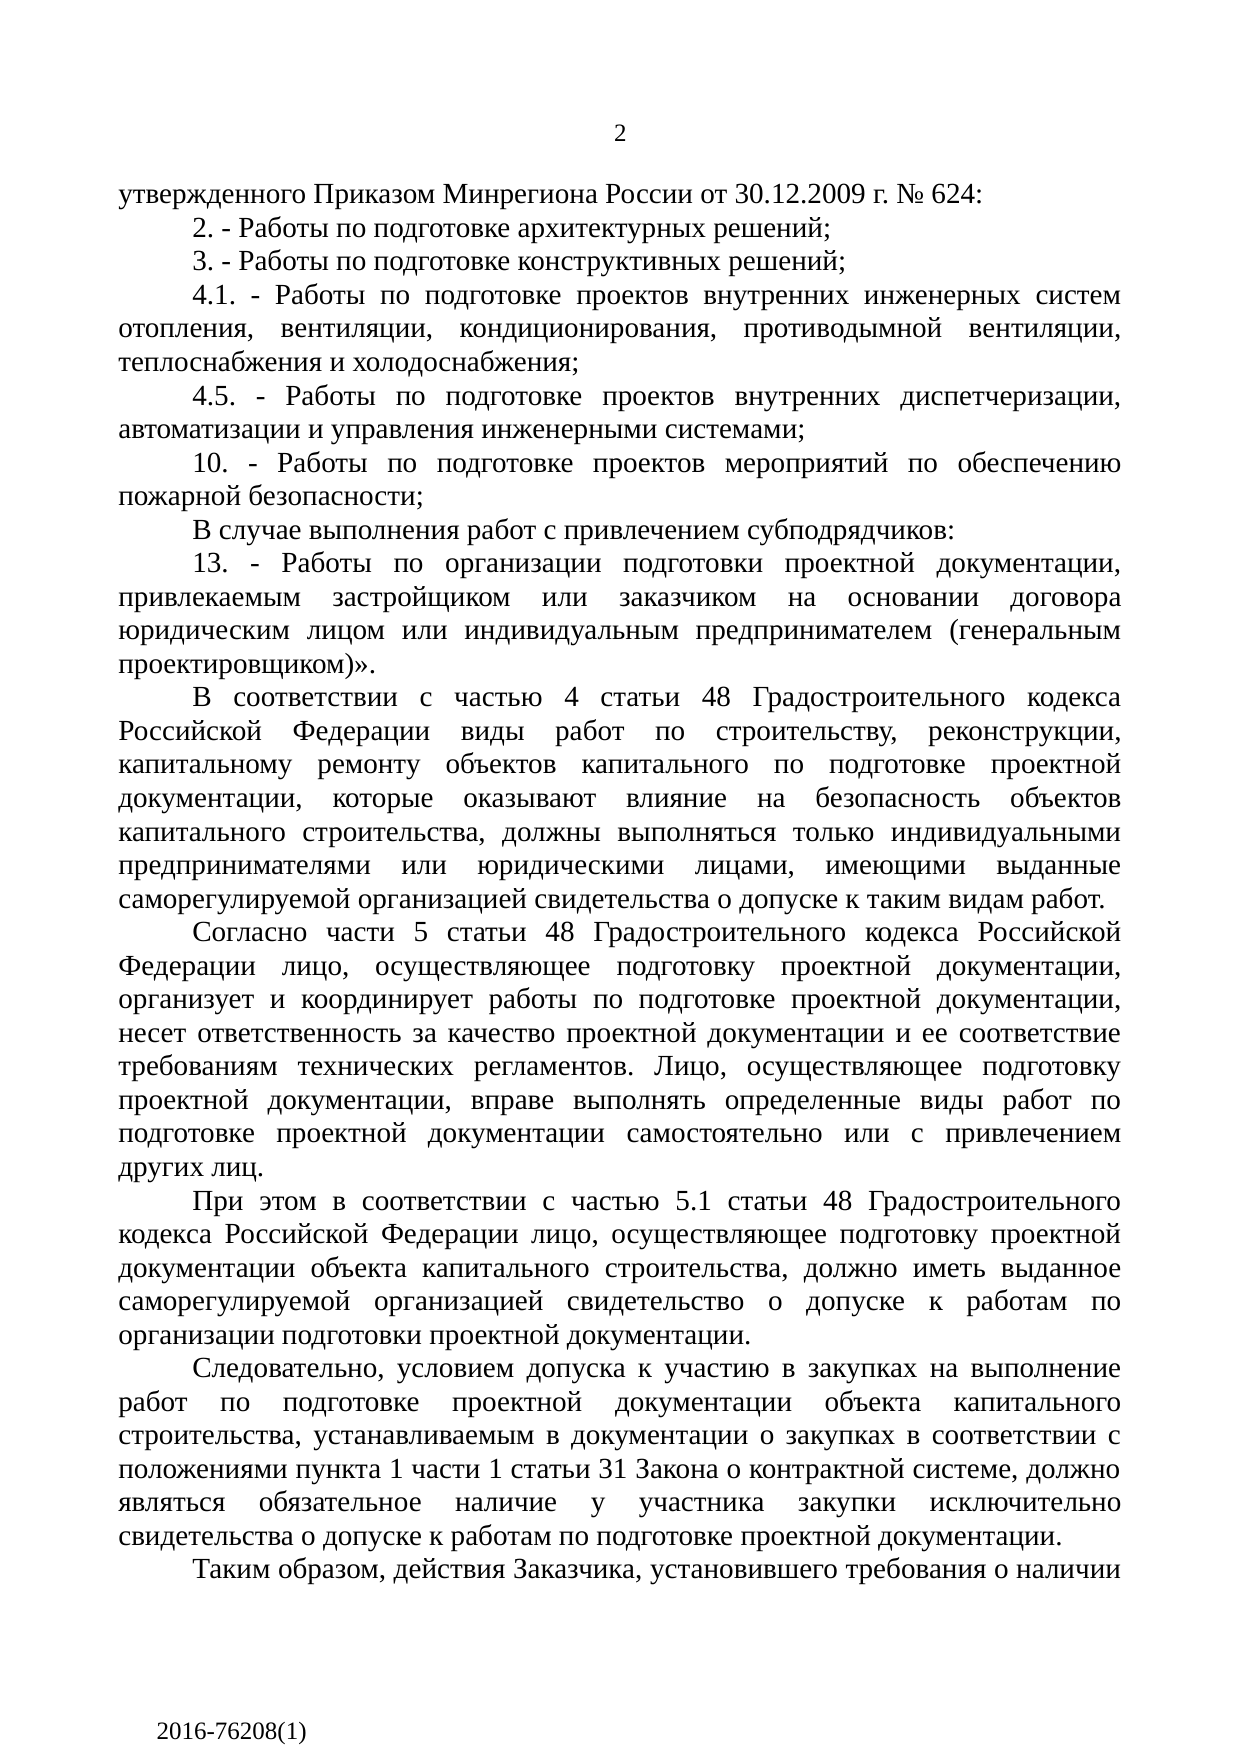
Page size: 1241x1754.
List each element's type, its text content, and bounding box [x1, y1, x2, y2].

text Следовательно, условием допуска к участию в закупках на выполнение работ по подготовке проектной документации объекта капитального строительства, устанавливаемым в документации о закупках в соответствии с положениями пункта 1 части 1 статьи 31 Закона о контрактной системе, должно являться обязательное наличие у участника закупки исключительно свидетельства о допуске к работам по подготовке проектной документации. [118, 1350, 1122, 1552]
text 2. - Работы по подготовке архитектурных решений; [118, 210, 1122, 243]
text 10. - Работы по подготовке проектов мероприятий по обеспечению пожарной безопасности; [118, 445, 1122, 512]
text В случае выполнения работ с привлечением субподрядчиков: [118, 512, 1122, 545]
text В соответствии с частью 4 статьи 48 Градостроительного кодекса Российской Федерации виды работ по строительству, реконструкции, капитальному ремонту объектов капитального по подготовке проектной документации, которые оказывают влияние на безопасность объектов капитального строительства, должны выполняться только индивидуальными предпринимателями или юридическими лицами, имеющими выданные саморегулируемой организацией свидетельства о допуске к таким видам работ. [118, 679, 1122, 914]
text Таким образом, действия Заказчика, установившего требования о наличии [118, 1552, 1122, 1585]
text 4.1. - Работы по подготовке проектов внутренних инженерных систем отопления, вентиляции, кондиционирования, противодымной вентиляции, теплоснабжения и холодоснабжения; [118, 277, 1122, 378]
text При этом в соответствии с частью 5.1 статьи 48 Градостроительного кодекса Российской Федерации лицо, осуществляющее подготовку проектной документации объекта капитального строительства, должно иметь выданное саморегулируемой организацией свидетельство о допуске к работам по организации подготовки проектной документации. [118, 1183, 1122, 1350]
text утвержденного Приказом Минрегиона России от 30.12.2009 г. № 624: [118, 176, 1122, 210]
text 4.5. - Работы по подготовке проектов внутренних диспетчеризации, автоматизации и управления инженерными системами; [118, 378, 1122, 445]
text Согласно части 5 статьи 48 Градостроительного кодекса Российской Федерации лицо, осуществляющее подготовку проектной документации, организует и координирует работы по подготовке проектной документации, несет ответственность за качество проектной документации и ее соответствие требованиям технических регламентов. Лицо, осуществляющее подготовку проектной документации, вправе выполнять определенные виды работ по подготовке проектной документации самостоятельно или с привлечением других лиц. [118, 914, 1122, 1183]
text 3. - Работы по подготовке конструктивных решений; [118, 243, 1122, 277]
text 13. - Работы по организации подготовки проектной документации, привлекаемым застройщиком или заказчиком на основании договора юридическим лицом или индивидуальным предпринимателем (генеральным проектировщиком)». [118, 545, 1122, 679]
